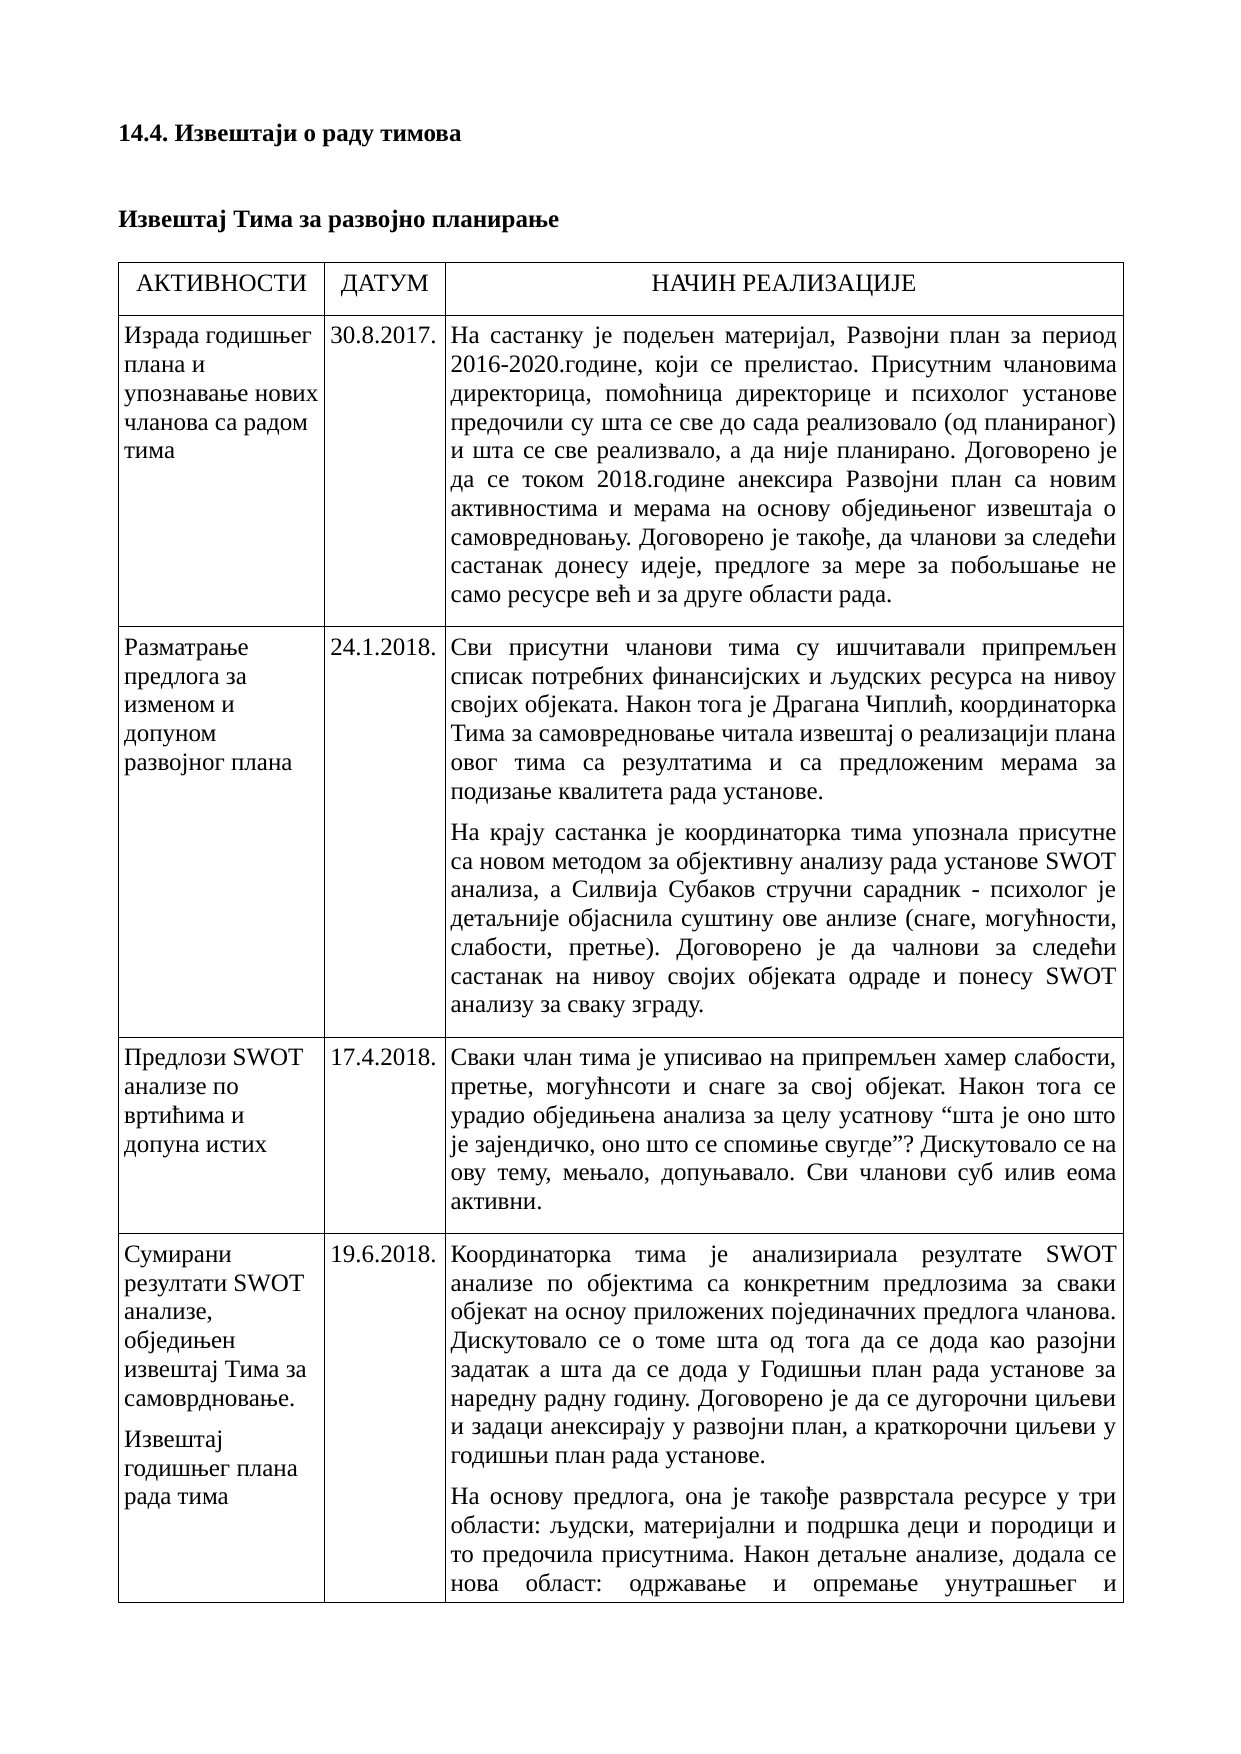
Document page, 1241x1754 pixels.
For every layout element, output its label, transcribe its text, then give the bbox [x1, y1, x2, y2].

table_cell 17.4.2018. [325, 1038, 445, 1233]
table_cell Предлози SWOT анализе по вртићима и допуна истих [119, 1038, 324, 1233]
table_cell На састанку је подељен материјал, Развојни план за период 2016-2020.године, који се прелистао. Присутним члановима директорица, помоћница директорице и психолог установе предочили су шта се све до сада реализовало (од планираног) и шта се све реализвало, а да није планирано. Договорено је да се током 2018.године анексира Развојни план са новим активностима и мерама на основу обједињеног извештаја о самовредновању. Договорено је такође, да чланови за следећи састанак донесу идеје, предлоге за мере за побољшање не само ресусре већ и за друге области рада. [446, 316, 1123, 626]
table_header ДАТУМ [325, 263, 445, 315]
text Извештај Тима за развојно планирањe [118, 204, 1122, 233]
table_cell Израда годишњег плана и упознавање нових чланова са радом тима [119, 316, 324, 626]
table_cell Сумирани резултати SWOT анализе, обједињен извештај Тима за самоврдновање. Извештај годишњег плана рада тима [119, 1234, 324, 1602]
text 14.4. Извештаји о раду тимова [118, 118, 1122, 147]
table_cell 19.6.2018. [325, 1234, 445, 1602]
table_cell 30.8.2017. [325, 316, 445, 626]
table_header АКТИВНОСТИ [119, 263, 324, 315]
table_cell 24.1.2018. [325, 627, 445, 1037]
table_cell Координаторка тима је анализириала резултате SWOT анализе по објектима са конкретним предлозима за сваки објекат на осноу приложених појединачних предлога чланова. Дискутовало се о томе шта од тога да се дода као разојни задатак а шта да се дода у Годишњи план рада установе за наредну радну годину. Договорено је да се дугорочни циљеви и задаци анексирају у развојни план, а краткорочни циљеви у годишњи план рада установе. На основу предлога, она је такође разврстала ресурсе у три области: људски, материјални и подршка деци и породици и то предочила присутнима. Након детаљне анализе, додала се нова област: одржавање и опремање унутрашњег и [446, 1234, 1123, 1602]
table_cell Разматрање предлога за изменом и допуном развојног плана [119, 627, 324, 1037]
table_header НАЧИН РЕАЛИЗАЦИЈЕ [446, 263, 1123, 315]
table_cell Сви присутни чланови тима су ишчитавали припремљен списак потребних финансијских и људских ресурса на нивоу својих објеката. Након тога је Драгана Чиплић, координаторка Тима за самовредновање читала извештај о реализацији плана овог тима са резултатима и са предложеним мерама за подизање квалитета рада установе. На крају састанка је координаторка тима упознала присутне са новом методом за објективну анализу рада установе SWOT анализа, а Силвија Субаков стручни сарадник - психолог је детаљније објаснила суштину ове анлизе (снаге, могућности, слабости, претње). Договорено је да чалнови за следећи састанак на нивоу својих објеката одраде и понесу SWOT анализу за сваку зграду. [446, 627, 1123, 1037]
table_cell Сваки члан тима је уписивао на припремљен хамер слабости, претње, могућнсоти и снаге за свој објекат. Након тога се урадио обједињена анализа за целу усатнову “шта је оно што је зајендичко, оно што се спомиње свугде”? Дискутовало се на ову тему, мењало, допуњавало. Сви чланови суб илив еома активни. [446, 1038, 1123, 1233]
